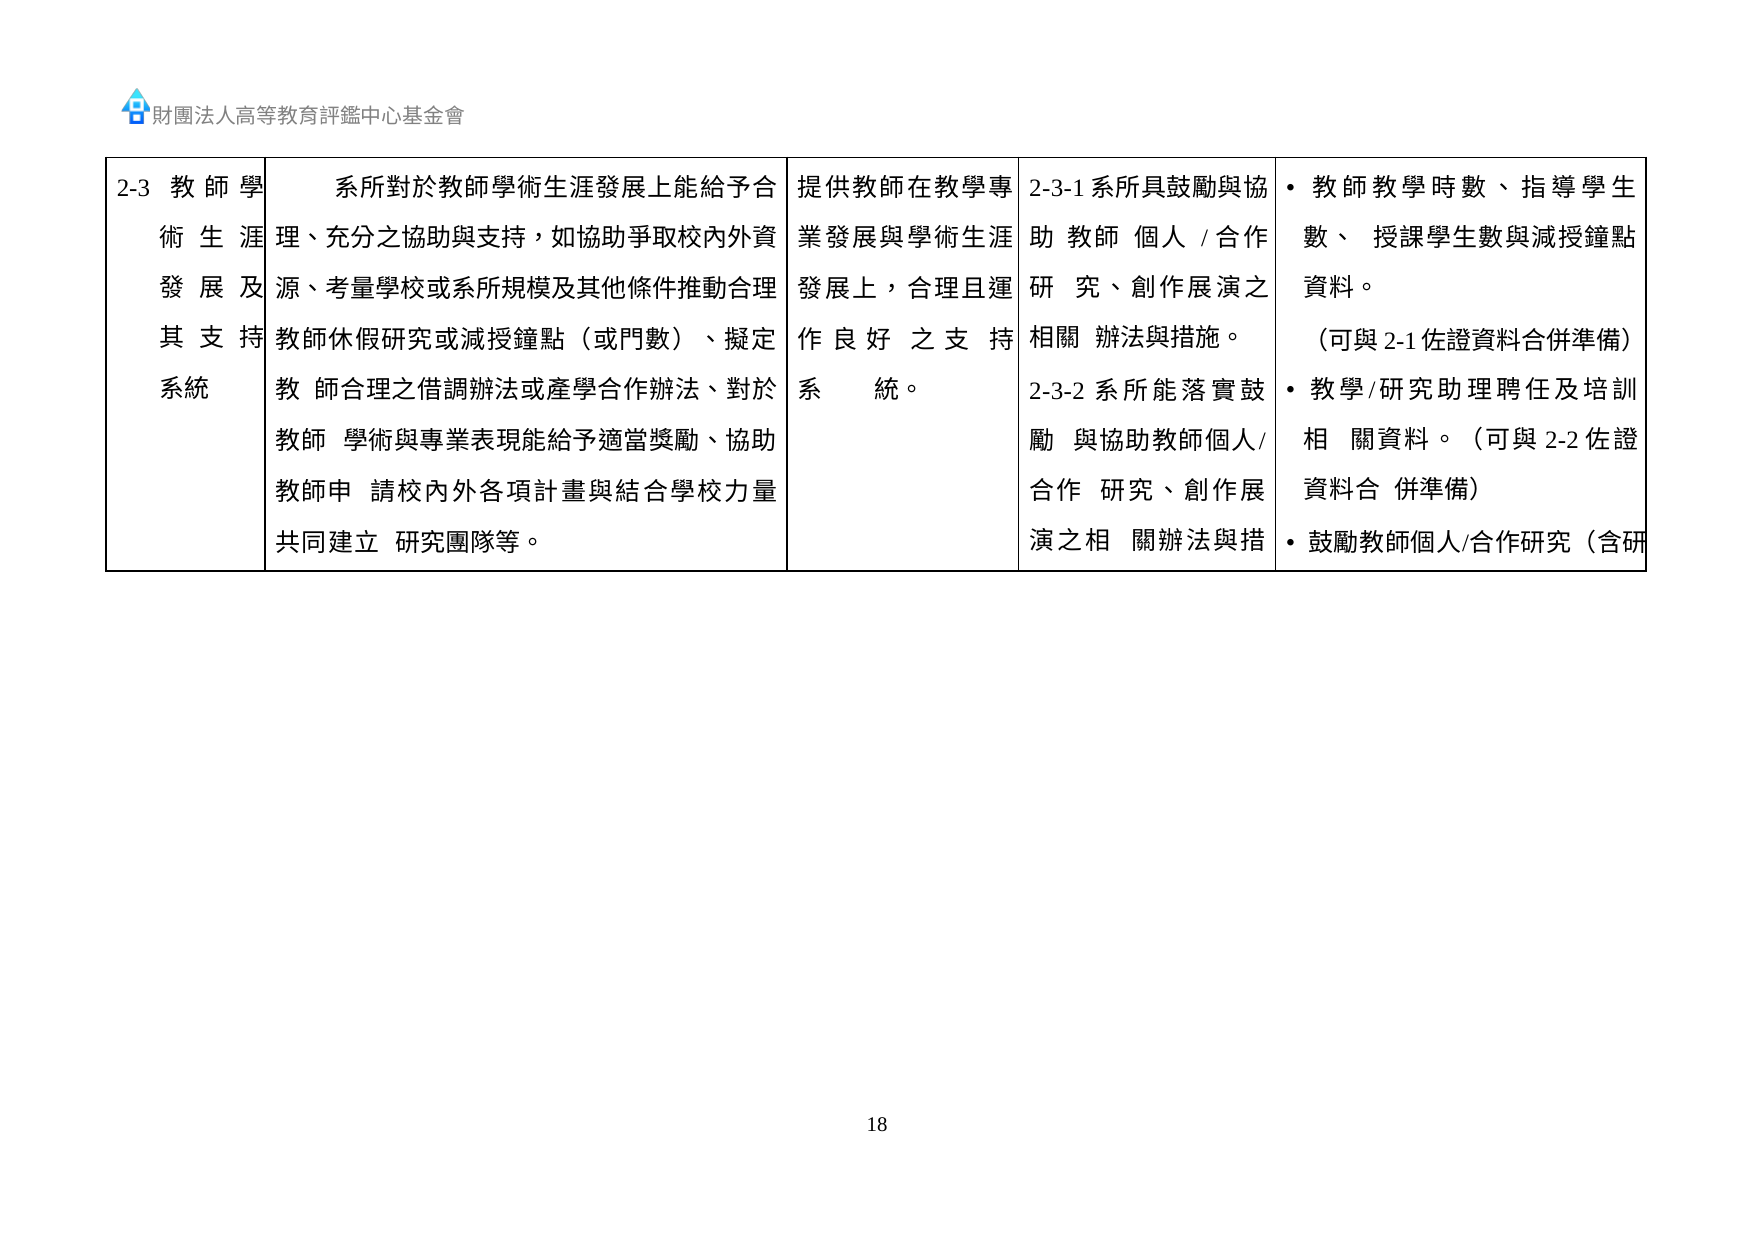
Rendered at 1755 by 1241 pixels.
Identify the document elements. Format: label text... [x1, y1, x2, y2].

table_cell 2-3-1系所具鼓勵與協 助 教師 個人 / 合作研 究、創作展演之相關 辦法與措施。 2-3-2系所能落實鼓勵 與協助教師個人/合作 研究、創作展演之相 關辦法與措施。 2-3-3系所具合宜之機 [1019, 158, 1275, 570]
table_cell 提供教師在教學專 業發展與學術生涯 發展上，合理且運 作良好 之支 持系 統。 [788, 158, 1018, 570]
table_cell 2-3 教師學 術生涯 發展及 其支持 系統 [107, 158, 264, 570]
table_cell 系所對於教師學術生涯發展上能給予合 理、充分之協助與支持，如協助爭取校內外資 源、考量學校或系所規模及其他條件推動合理 教師休假研究或減授鐘點（或門數）、擬定教 師合理之借調辦法或產學合作辦法、對於教師 學術與專業表現能給予適當獎勵、協助教師申 請校內外各項計畫與結合學校力量共同建立 研究團隊等。 系所對於教師服務能給予合理、充分之協 [266, 158, 786, 570]
table_cell 教師教學時數、指導學生數、 授課學生數與減授鐘點資料。 （可與2-1佐證資料合併準備） 教學/研究助理聘任及培訓相 關資料。（可與2-2佐證資料合 併準備） 鼓勵教師個人/合作研究（含研 究計畫、著作、展演創作、產 學合作、專 利與發明、技轉等） [1276, 158, 1645, 570]
